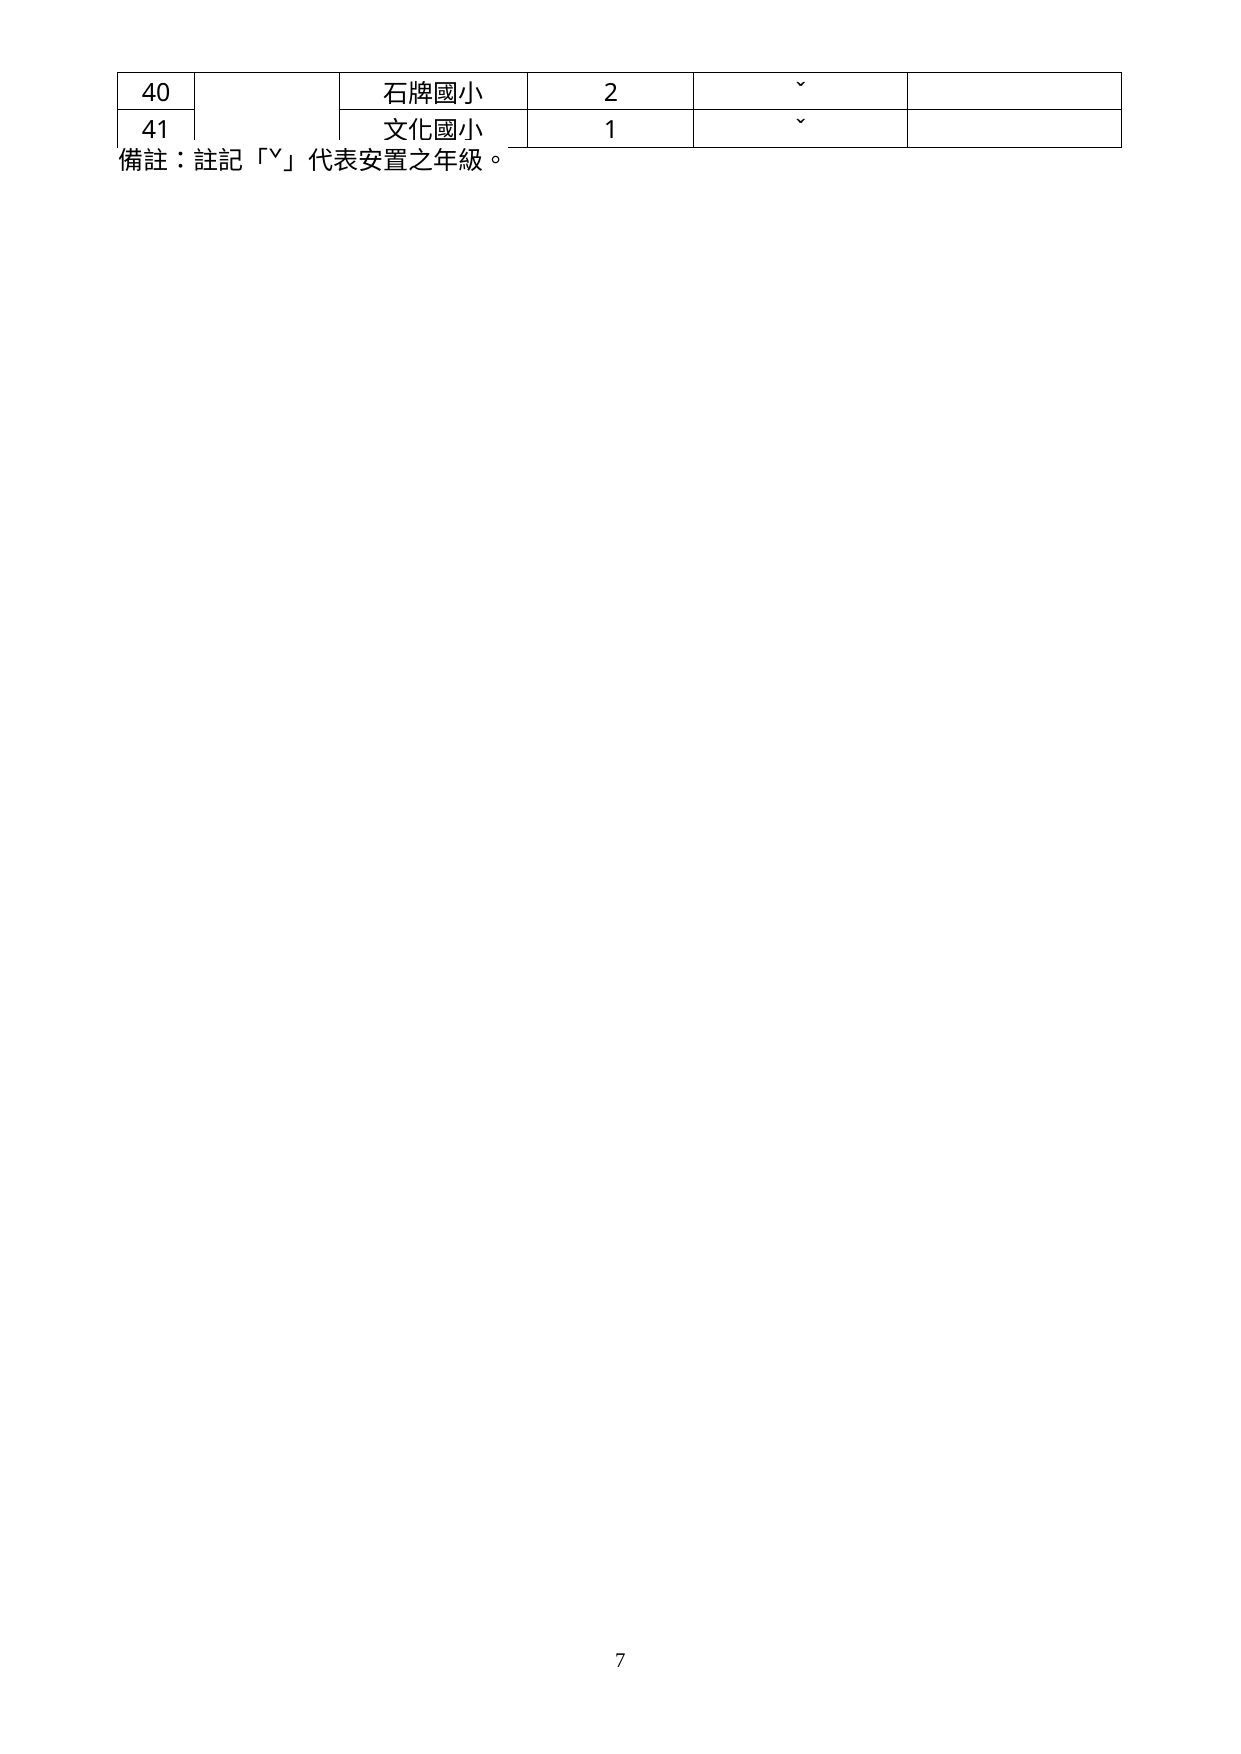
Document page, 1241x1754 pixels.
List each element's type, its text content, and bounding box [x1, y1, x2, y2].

table_cell ˇ [694, 110, 907, 147]
table_cell [908, 73, 1121, 109]
table_cell 40 [118, 73, 194, 109]
table_cell ˇ [694, 73, 907, 109]
table_cell [908, 110, 1121, 147]
table_cell 石牌國小 [340, 73, 527, 109]
table_cell 41 [118, 110, 194, 147]
text 備註：註記「ˇ」代表安置之年級。 [118, 148, 1122, 175]
table_cell 1 [528, 110, 693, 147]
table_cell [195, 73, 339, 147]
table_cell 文化國小 [340, 110, 527, 147]
table_cell 2 [528, 73, 693, 109]
